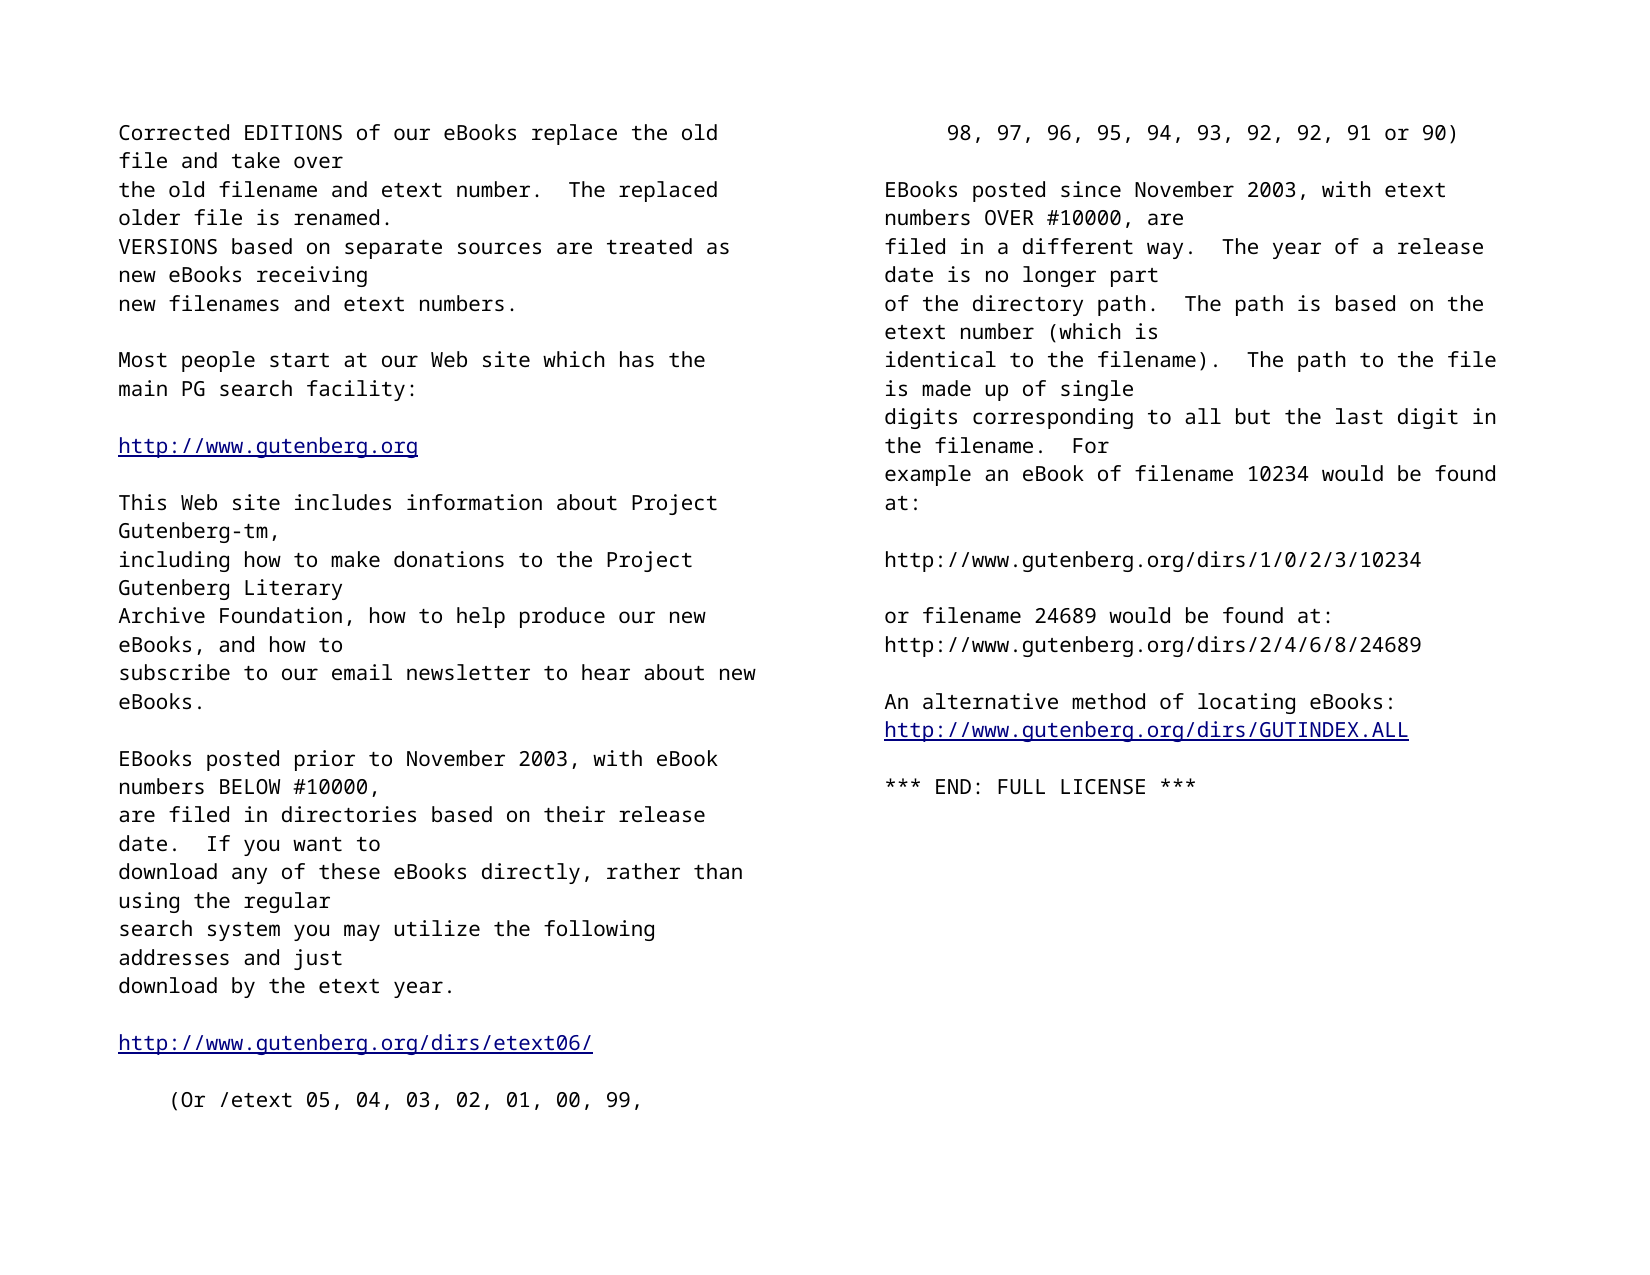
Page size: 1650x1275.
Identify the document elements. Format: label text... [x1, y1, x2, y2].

text VERSIONS based on separate sources are treated as new eBooks receiving [118, 232, 766, 289]
text subscribe to our email newsletter to hear about new eBooks. [118, 658, 766, 715]
text new filenames and etext numbers. [118, 289, 766, 317]
text example an eBook of filename 10234 would be found at: [884, 459, 1532, 516]
text EBooks posted since November 2003, with etext numbers OVER #10000, are [884, 175, 1532, 232]
text filed in a different way. The year of a release date is no longer part [884, 232, 1532, 289]
text Archive Foundation, how to help produce our new eBooks, and how to [118, 602, 766, 658]
text *** END: FULL LICENSE *** [884, 772, 1532, 801]
text 98, 97, 96, 95, 94, 93, 92, 92, 91 or 90) [884, 118, 1532, 147]
text including how to make donations to the Project Gutenberg Literary [118, 545, 766, 602]
text of the directory path. The path is based on the etext number (which is [884, 289, 1532, 346]
text are filed in directories based on their release date. If you want to [118, 801, 766, 857]
text An alternative method of locating eBooks: [884, 687, 1532, 715]
text Corrected EDITIONS of our eBooks replace the old file and take over [118, 118, 766, 175]
text or filename 24689 would be found at: [884, 602, 1532, 630]
text EBooks posted prior to November 2003, with eBook numbers BELOW #10000, [118, 744, 766, 801]
text search system you may utilize the following addresses and just [118, 914, 766, 971]
text download any of these eBooks directly, rather than using the regular [118, 857, 766, 914]
text http://www.gutenberg.org/dirs/2/4/6/8/24689 [884, 630, 1532, 658]
text digits corresponding to all but the last digit in the filename. For [884, 402, 1532, 459]
text identical to the filename). The path to the file is made up of single [884, 346, 1532, 402]
text (Or /etext 05, 04, 03, 02, 01, 00, 99, [118, 1085, 766, 1113]
text http://www.gutenberg.org/dirs/etext06/ [118, 1028, 766, 1057]
text download by the etext year. [118, 971, 766, 1000]
text This Web site includes information about Project Gutenberg-tm, [118, 488, 766, 545]
text http://www.gutenberg.org/dirs/GUTINDEX.ALL [884, 715, 1532, 744]
text Most people start at our Web site which has the main PG search facility: [118, 346, 766, 402]
text http://www.gutenberg.org [118, 431, 766, 459]
text http://www.gutenberg.org/dirs/1/0/2/3/10234 [884, 545, 1532, 573]
text the old filename and etext number. The replaced older file is renamed. [118, 175, 766, 232]
